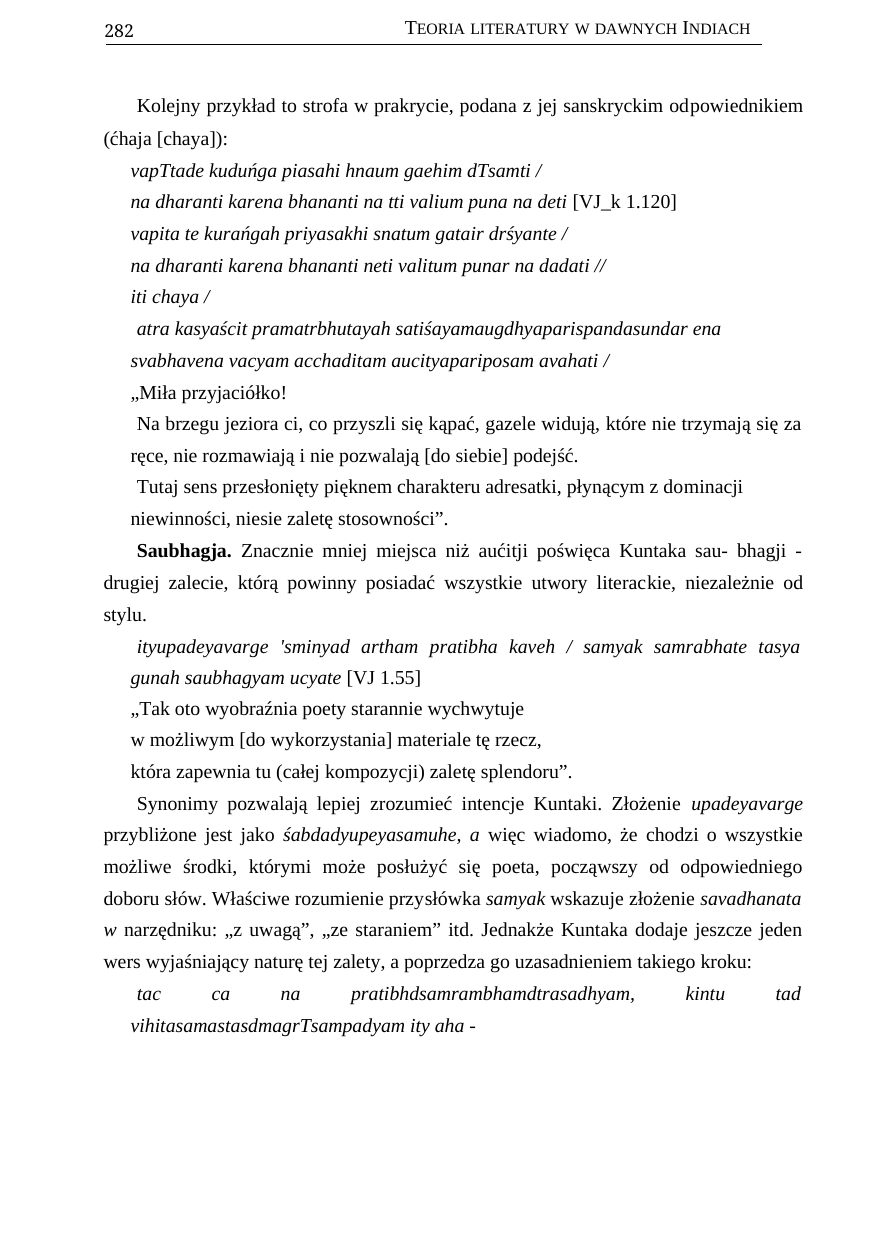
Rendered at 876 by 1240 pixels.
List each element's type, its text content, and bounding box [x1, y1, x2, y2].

text w możliwym [do wykorzystania] materiale tę rzecz, [72, 728, 803, 751]
text Tutaj sens przesłonięty pięknem charakteru adresatki, płynącym z do­minacji niewinności, niesie zaletę stosowności”. [130, 475, 803, 530]
text „Miła przyjaciółko! [72, 381, 803, 404]
text Na brzegu jeziora ci, co przyszli się kąpać, gazele widują, które nie trzymają się za ręce, nie rozmawiają i nie pozwalają [do siebie] podejść. [130, 412, 803, 466]
text iti chaya / [72, 285, 803, 308]
text Kolejny przykład to strofa w prakrycie, podana z jej sanskryckim od­powiednikiem (ćhaja [chaya]): [103, 94, 803, 149]
text Synonimy pozwalają lepiej zrozumieć intencje Kuntaki. Złożenie upadeyavarge przybliżone jest jako śabdadyupeyasamuhe, a więc wiadomo, że chodzi o wszystkie możliwe środki, którymi może posłużyć się poeta, począwszy od odpowiedniego doboru słów. Właściwe rozumienie przy­słówka samyak wskazuje złożenie savadhanata w narzędniku: „z uwagą”, „ze staraniem” itd. Jednakże Kuntaka dodaje jeszcze jeden wers wyjaśnia­jący naturę tej zalety, a poprzedza go uzasadnieniem takiego kroku: [103, 792, 803, 973]
text tac ca na pratibhdsamrambhamdtrasadhyam, kintu tad vihitasamastasdmagrTsampadyam ity aha - [130, 982, 803, 1036]
text 282 [104, 18, 136, 42]
text na dharanti karena bhananti na tti valium puna na deti [VJ_k 1.120] [72, 190, 803, 213]
text atra kasyaścit pramatrbhutayah satiśayamaugdhyaparispandasundar ena svabhavena vacyam acchaditam aucityapariposam avahati / [130, 317, 803, 372]
text vapTtade kuduńga piasahi hnaum gaehim dTsamti / [72, 159, 803, 181]
text na dharanti karena bhananti neti valitum punar na dadati // [72, 254, 803, 276]
text Saubhagja. Znacznie mniej miejsca niż aućitji poświęca Kuntaka sau- bhagji - drugiej zalecie, którą powinny posiadać wszystkie utwory literac­kie, niezależnie od stylu. [103, 539, 803, 626]
text vapita te kurańgah priyasakhi snatum gatair drśyante / [72, 222, 803, 245]
text Teoria literatury w dawnych Indiach [404, 16, 763, 39]
text która zapewnia tu (całej kompozycji) zaletę splendoru”. [72, 760, 803, 783]
text „Tak oto wyobraźnia poety starannie wychwytuje [72, 697, 803, 719]
text ityupadeyavarge 'sminyad artham pratibha kaveh / samyak samrabhate tasya gunah saubhagyam ucyate [VJ 1.55] [130, 635, 803, 688]
